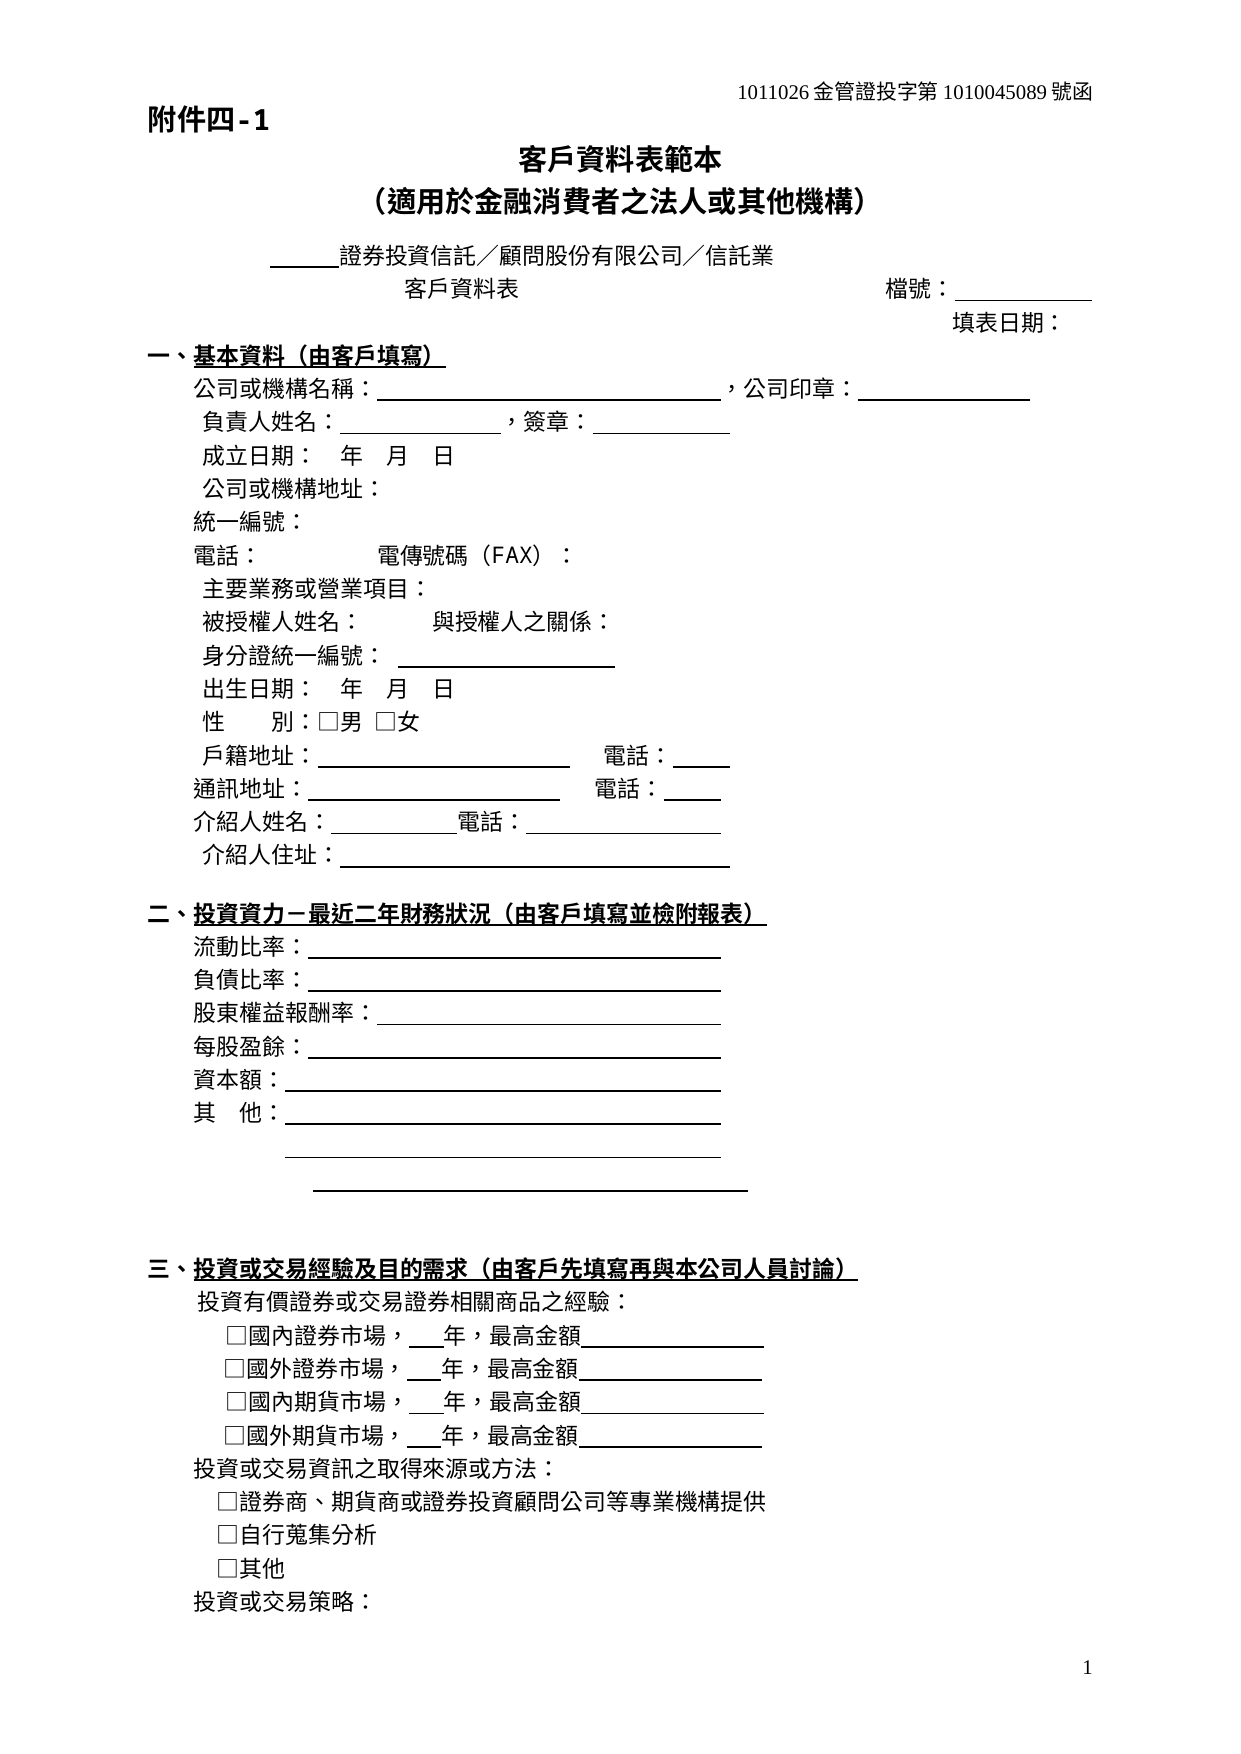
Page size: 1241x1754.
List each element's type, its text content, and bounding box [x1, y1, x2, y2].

text 附件四-1 [148, 105, 1075, 136]
text 投資或交易策略： [148, 1584, 1092, 1617]
text 身分證統一編號： [148, 637, 1092, 671]
text 客戶資料表 檔號： [148, 271, 1092, 304]
text 戶籍地址： 電話： [148, 737, 1092, 771]
text 被授權人姓名： 與授權人之關係： [148, 604, 1092, 637]
text □國內證券市場， 年，最高金額 [148, 1317, 1092, 1351]
text 介紹人住址： [148, 837, 1092, 871]
text 股東權益報酬率： [148, 995, 1092, 1028]
text 負債比率： [148, 962, 1092, 995]
text 證券投資信託／顧問股份有限公司／信託業 [148, 221, 1092, 271]
text 客戶資料表範本 [148, 136, 1092, 179]
text 介紹人姓名： 電話： [148, 804, 1092, 837]
text 二、投資資力－最近二年財務狀況（由客戶填寫並檢附報表） [148, 896, 1092, 929]
text 性 別：□男 □女 [148, 704, 1092, 737]
text □其他 [148, 1550, 1092, 1584]
text 通訊地址： 電話： [148, 771, 1092, 804]
text 投資或交易資訊之取得來源或方法： [148, 1451, 1092, 1484]
text 投資有價證券或交易證券相關商品之經驗： [198, 1284, 1092, 1317]
text □國外證券市場， 年，最高金額 [148, 1351, 1092, 1384]
text □證券商、期貨商或證券投資顧問公司等專業機構提供 [148, 1484, 1092, 1517]
text □自行蒐集分析 [148, 1517, 1092, 1550]
text □國內期貨市場， 年，最高金額 [148, 1384, 1092, 1417]
text 電話： 電傳號碼（FAX）： [148, 537, 1092, 571]
text 其 他： [148, 1095, 1092, 1128]
text 資本額： [148, 1062, 1092, 1095]
text 每股盈餘： [148, 1028, 1092, 1062]
text 一、基本資料（由客戶填寫） [148, 338, 1092, 371]
text （適用於金融消費者之法人或其他機構） [148, 179, 1092, 221]
text 統一編號： [148, 504, 1092, 537]
text 公司或機構地址： [148, 471, 1092, 504]
text 三、投資或交易經驗及目的需求（由客戶先填寫再與本公司人員討論） [148, 1251, 1092, 1284]
text □國外期貨市場， 年，最高金額 [148, 1417, 1092, 1451]
text 主要業務或營業項目： [148, 571, 1092, 604]
text 填表日期： [148, 304, 1092, 338]
text 公司或機構名稱： ，公司印章： [148, 371, 1092, 404]
text 流動比率： [148, 929, 1092, 962]
text 成立日期： 年 月 日 [148, 437, 1092, 471]
text 出生日期： 年 月 日 [148, 671, 1092, 704]
text 負責人姓名： ，簽章： [148, 404, 1092, 437]
